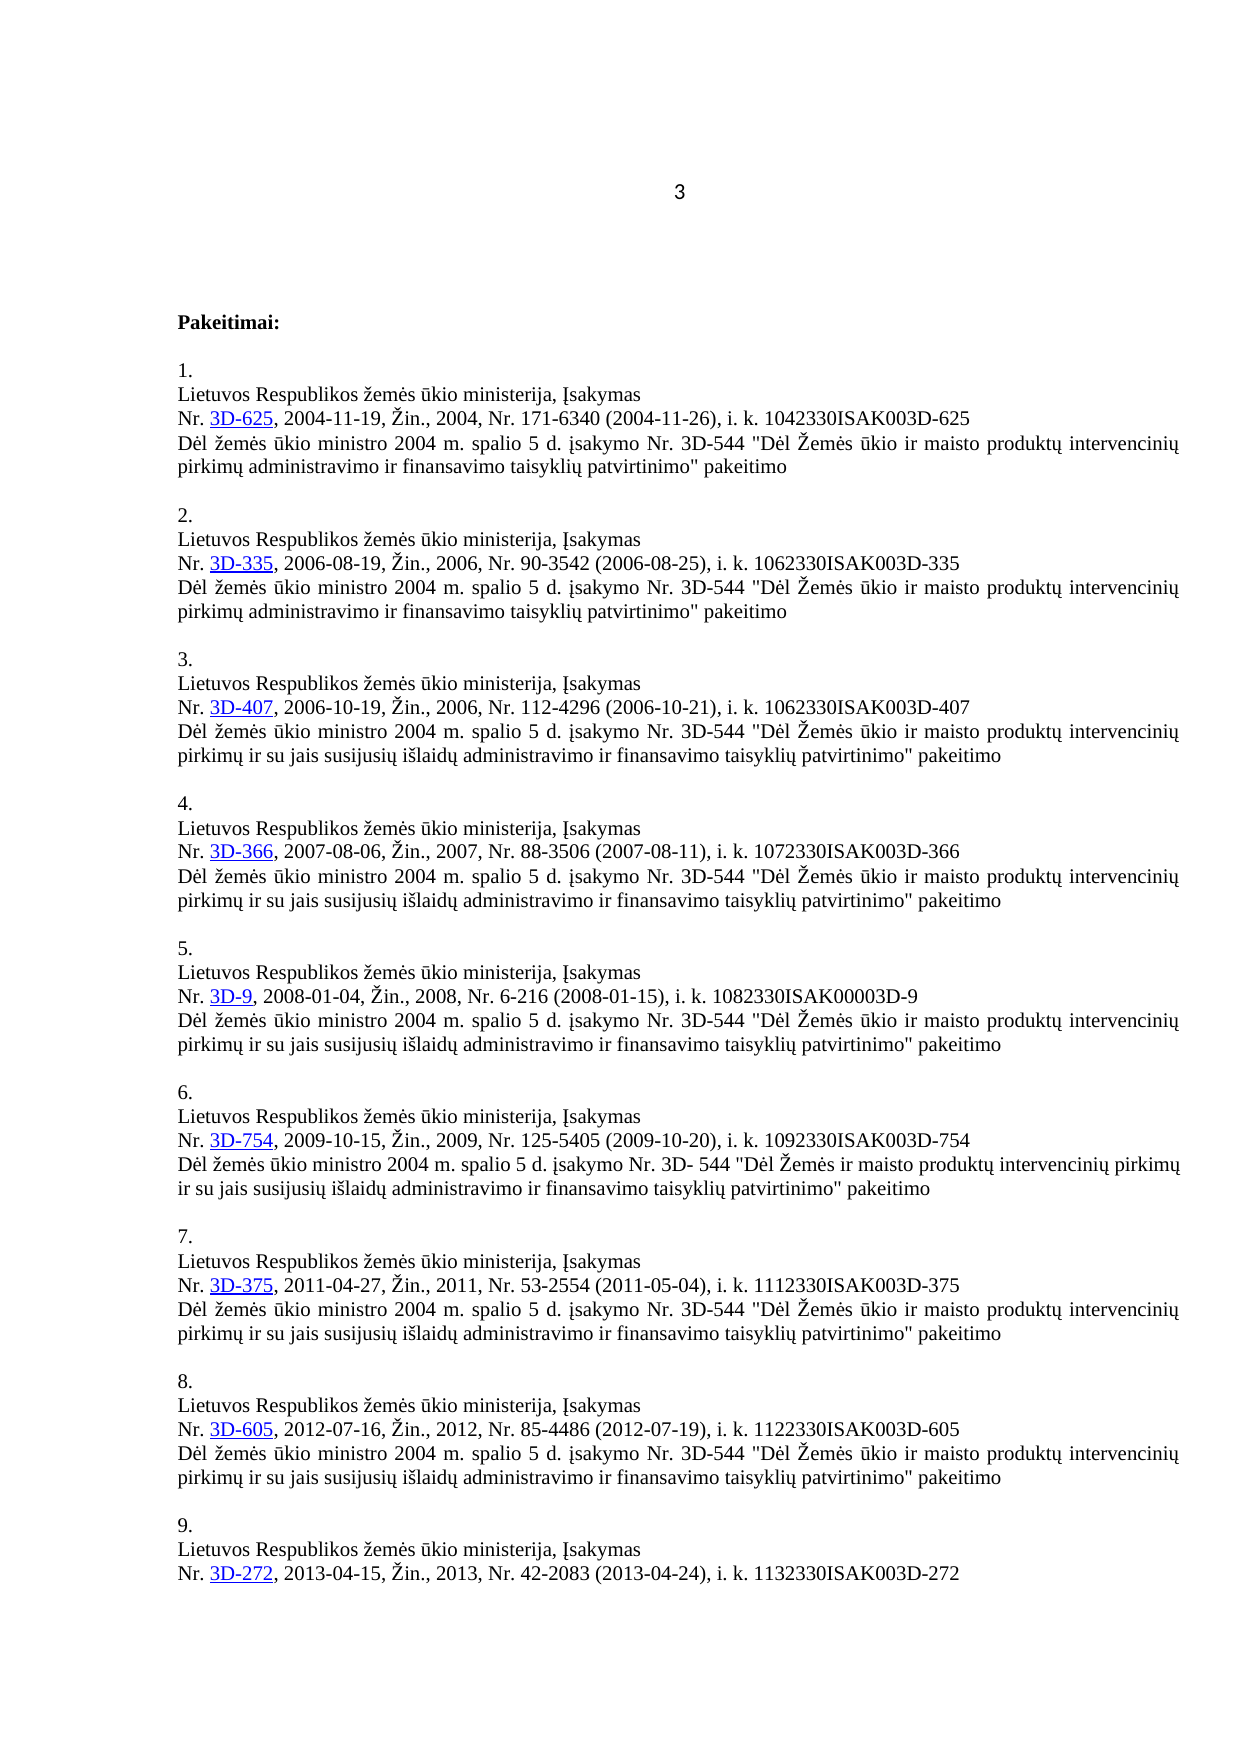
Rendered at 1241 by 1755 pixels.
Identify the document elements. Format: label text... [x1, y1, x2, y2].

text Nr. 3D-625, 2004-11-19, Žin., 2004, Nr. 171-6340 (2004-11-26), i. k. 1042330ISAK003D-625 [177, 406, 1181, 430]
text Dėl žemės ūkio ministro 2004 m. spalio 5 d. įsakymo Nr. 3D-544 "Dėl Žemės ūkio ir maisto produktų intervencinių pirkimų ir su jais susijusių išlaidų administravimo ir finansavimo taisyklių patvirtinimo" pakeitimo [177, 863, 1181, 912]
text Nr. 3D-366, 2007-08-06, Žin., 2007, Nr. 88-3506 (2007-08-11), i. k. 1072330ISAK003D-366 [177, 839, 1181, 863]
text Dėl žemės ūkio ministro 2004 m. spalio 5 d. įsakymo Nr. 3D-544 "Dėl Žemės ūkio ir maisto produktų intervencinių pirkimų ir su jais susijusių išlaidų administravimo ir finansavimo taisyklių patvirtinimo" pakeitimo [177, 1441, 1181, 1489]
text Nr. 3D-335, 2006-08-19, Žin., 2006, Nr. 90-3542 (2006-08-25), i. k. 1062330ISAK003D-335 [177, 551, 1181, 575]
text Lietuvos Respublikos žemės ūkio ministerija, Įsakymas [177, 671, 1181, 695]
text Nr. 3D-9, 2008-01-04, Žin., 2008, Nr. 6-216 (2008-01-15), i. k. 1082330ISAK00003D-9 [177, 984, 1181, 1008]
text Dėl žemės ūkio ministro 2004 m. spalio 5 d. įsakymo Nr. 3D-544 "Dėl Žemės ūkio ir maisto produktų intervencinių pirkimų administravimo ir finansavimo taisyklių patvirtinimo" pakeitimo [177, 430, 1181, 478]
text Lietuvos Respublikos žemės ūkio ministerija, Įsakymas [177, 1537, 1181, 1561]
text Lietuvos Respublikos žemės ūkio ministerija, Įsakymas [177, 1393, 1181, 1417]
text 9. [177, 1513, 1181, 1537]
text 2. [177, 503, 1181, 527]
text Lietuvos Respublikos žemės ūkio ministerija, Įsakymas [177, 1104, 1181, 1128]
text Lietuvos Respublikos žemės ūkio ministerija, Įsakymas [177, 527, 1181, 551]
text 6. [177, 1080, 1181, 1104]
text Lietuvos Respublikos žemės ūkio ministerija, Įsakymas [177, 382, 1181, 406]
text Lietuvos Respublikos žemės ūkio ministerija, Įsakymas [177, 815, 1181, 839]
text Dėl žemės ūkio ministro 2004 m. spalio 5 d. įsakymo Nr. 3D-544 "Dėl Žemės ūkio ir maisto produktų intervencinių pirkimų ir su jais susijusių išlaidų administravimo ir finansavimo taisyklių patvirtinimo" pakeitimo [177, 719, 1181, 767]
text 4. [177, 791, 1181, 815]
text 8. [177, 1369, 1181, 1393]
text Lietuvos Respublikos žemės ūkio ministerija, Įsakymas [177, 1248, 1181, 1273]
text Dėl žemės ūkio ministro 2004 m. spalio 5 d. įsakymo Nr. 3D-544 "Dėl Žemės ūkio ir maisto produktų intervencinių pirkimų ir su jais susijusių išlaidų administravimo ir finansavimo taisyklių patvirtinimo" pakeitimo [177, 1297, 1181, 1345]
text Nr. 3D-375, 2011-04-27, Žin., 2011, Nr. 53-2554 (2011-05-04), i. k. 1112330ISAK003D-375 [177, 1273, 1181, 1297]
text 3. [177, 647, 1181, 671]
text Lietuvos Respublikos žemės ūkio ministerija, Įsakymas [177, 960, 1181, 984]
text Dėl žemės ūkio ministro 2004 m. spalio 5 d. įsakymo Nr. 3D-544 "Dėl Žemės ūkio ir maisto produktų intervencinių pirkimų administravimo ir finansavimo taisyklių patvirtinimo" pakeitimo [177, 575, 1181, 623]
text Dėl žemės ūkio ministro 2004 m. spalio 5 d. įsakymo Nr. 3D- 544 "Dėl Žemės ir maisto produktų intervencinių pirkimų ir su jais susijusių išlaidų administravimo ir finansavimo taisyklių patvirtinimo" pakeitimo [177, 1152, 1181, 1200]
text Nr. 3D-272, 2013-04-15, Žin., 2013, Nr. 42-2083 (2013-04-24), i. k. 1132330ISAK003D-272 [177, 1561, 1181, 1585]
text 7. [177, 1224, 1181, 1248]
text 1. [177, 358, 1181, 382]
text Dėl žemės ūkio ministro 2004 m. spalio 5 d. įsakymo Nr. 3D-544 "Dėl Žemės ūkio ir maisto produktų intervencinių pirkimų ir su jais susijusių išlaidų administravimo ir finansavimo taisyklių patvirtinimo" pakeitimo [177, 1008, 1181, 1056]
text Nr. 3D-605, 2012-07-16, Žin., 2012, Nr. 85-4486 (2012-07-19), i. k. 1122330ISAK003D-605 [177, 1417, 1181, 1441]
text Nr. 3D-407, 2006-10-19, Žin., 2006, Nr. 112-4296 (2006-10-21), i. k. 1062330ISAK003D-407 [177, 695, 1181, 719]
text Pakeitimai: [177, 310, 1181, 334]
text Nr. 3D-754, 2009-10-15, Žin., 2009, Nr. 125-5405 (2009-10-20), i. k. 1092330ISAK003D-754 [177, 1128, 1181, 1152]
text 5. [177, 936, 1181, 960]
